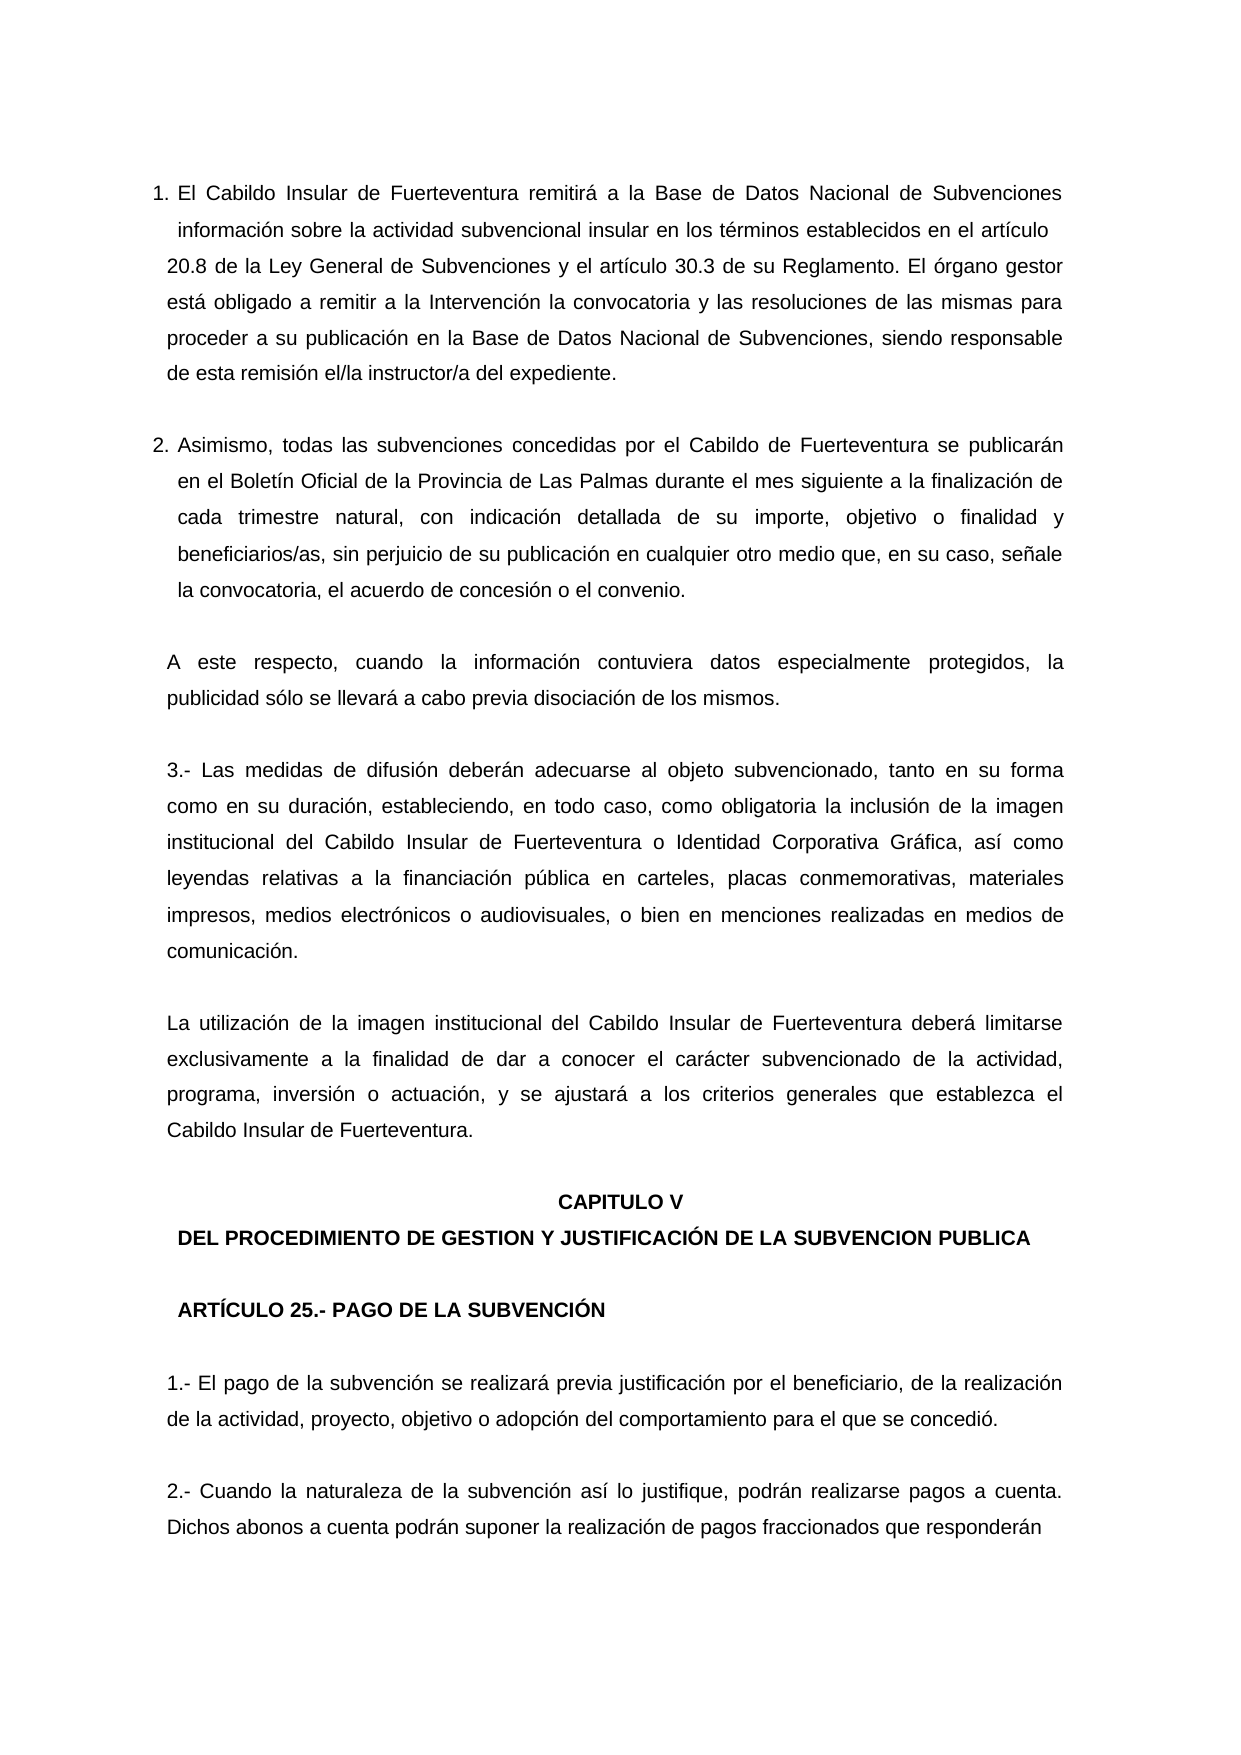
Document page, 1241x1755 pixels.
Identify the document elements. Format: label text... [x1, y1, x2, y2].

text 1.- El pago de la subvención se realizará previa justificación por el beneficiario, de la realización de la actividad, proyecto, objetivo o adopción del comportamiento para el que se concedió. [167, 1371, 1063, 1431]
list Asimismo, todas las subvenciones concedidas por el Cabildo de Fuerteventura se publicarán en el Boletín Oficial de la Provincia de Las Palmas durante el mes siguiente a la finalización de cada trimestre natural, con indicación detallada de su importe, objetivo o finalidad y beneficiarios/as, sin perjuicio de su publicación en cualquier otro medio que, en su caso, señale la convocatoria, el acuerdo de concesión o el convenio. [167, 433, 1064, 601]
text DEL PROCEDIMIENTO DE GESTION Y JUSTIFICACIÓN DE LA SUBVENCION PUBLICA ARTÍCULO 25.- PAGO DE LA SUBVENCIÓN [177, 1226, 1063, 1322]
text 20.8 de la Ley General de Subvenciones y el artículo 30.3 de su Reglamento. El órgano gestor está obligado a remitir a la Intervención la convocatoria y las resoluciones de las mismas para proceder a su publicación en la Base de Datos Nacional de Subvenciones, siendo responsable de esta remisión el/la instructor/a del expediente. [167, 254, 1063, 385]
text La utilización de la imagen institucional del Cabildo Insular de Fuerteventura deberá limitarse exclusivamente a la finalidad de dar a conocer el carácter subvencionado de la actividad, programa, inversión o actuación, y se ajustará a los criterios generales que establezca el Cabildo Insular de Fuerteventura. [167, 1011, 1063, 1142]
text 2.- Cuando la naturaleza de la subvención así lo justifique, podrán realizarse pagos a cuenta. Dichos abonos a cuenta podrán suponer la realización de pagos fraccionados que responderán [167, 1479, 1063, 1539]
text 3.- Las medidas de difusión deberán adecuarse al objeto subvencionado, tanto en su forma como en su duración, estableciendo, en todo caso, como obligatoria la inclusión de la imagen institucional del Cabildo Insular de Fuerteventura o Identidad Corporativa Gráfica, así como leyendas relativas a la financiación pública en carteles, placas conmemorativas, materiales impresos, medios electrónicos o audiovisuales, o bien en menciones realizadas en medios de comunicación. [167, 758, 1064, 962]
list El Cabildo Insular de Fuerteventura remitirá a la Base de Datos Nacional de Subvenciones información sobre la actividad subvencional insular en los términos establecidos en el artículo [167, 181, 1063, 241]
text A este respecto, cuando la información contuviera datos especialmente protegidos, la publicidad sólo se llevará a cabo previa disociación de los mismos. [167, 650, 1063, 709]
subtitle CAPITULO V [167, 1190, 1074, 1214]
